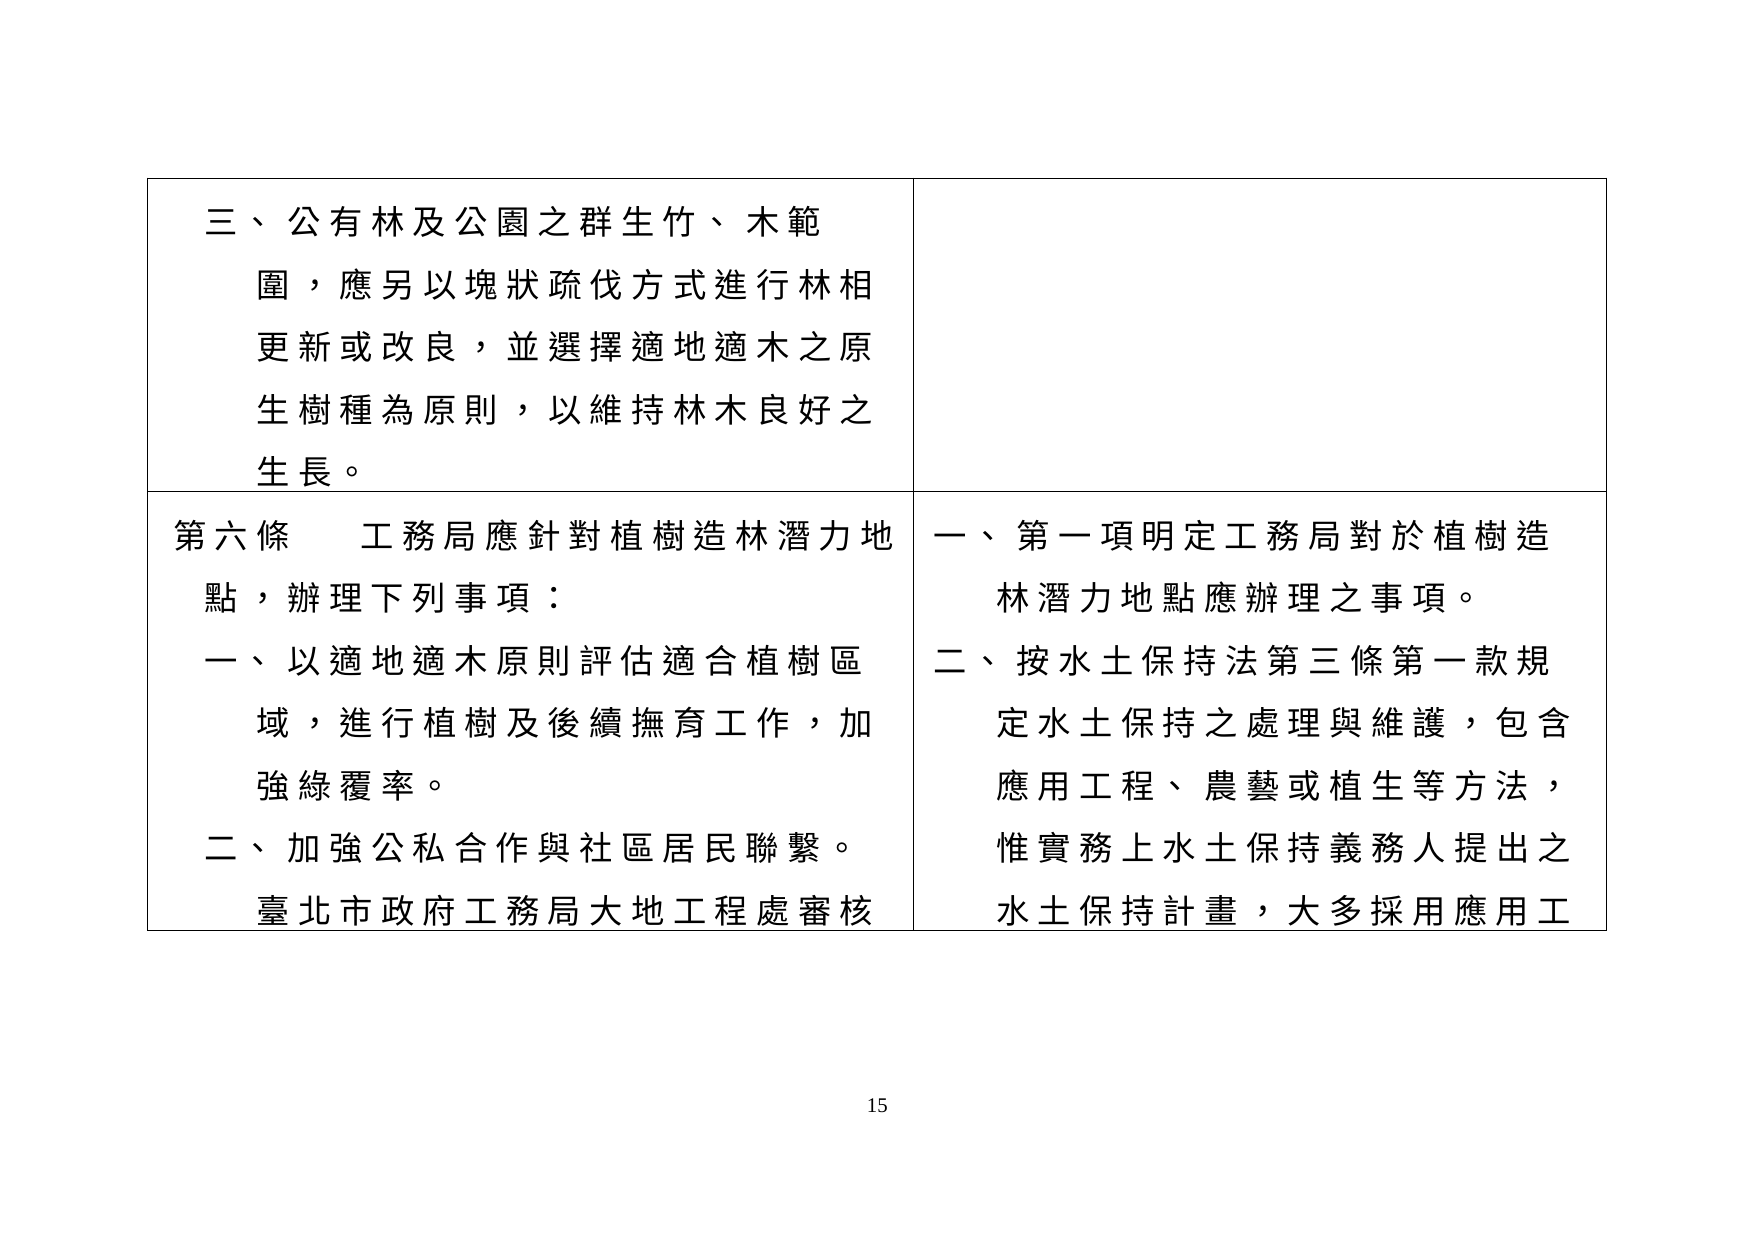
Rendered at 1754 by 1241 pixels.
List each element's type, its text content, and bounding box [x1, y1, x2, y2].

table_cell 一、第一項明定工務局對於植樹造林潛力地點應辦理之事項。 二、按水土保持法第三條第一款規定水土保持之處理與維護，包含應用工程、農藝或植生等方法，惟實務上水土保持義務人提出之水土保持計畫，大多採用應用工 [914, 492, 1606, 929]
table_cell 三、公有林及公園之群生竹、木範圍，應另以塊狀疏伐方式進行林相更新或改良，並選擇適地適木之原生樹種為原則，以維持林木良好之生長。 [148, 179, 913, 491]
table_cell [914, 179, 1606, 491]
table_cell 第六條 工務局應針對植樹造林潛力地點，辦理下列事項： 一、以適地適木原則評估適合植樹區域，進行植樹及後續撫育工作，加強綠覆率。 二、加強公私合作與社區居民聯繫。 臺北市政府工務局大地工程處審核 [148, 492, 913, 929]
